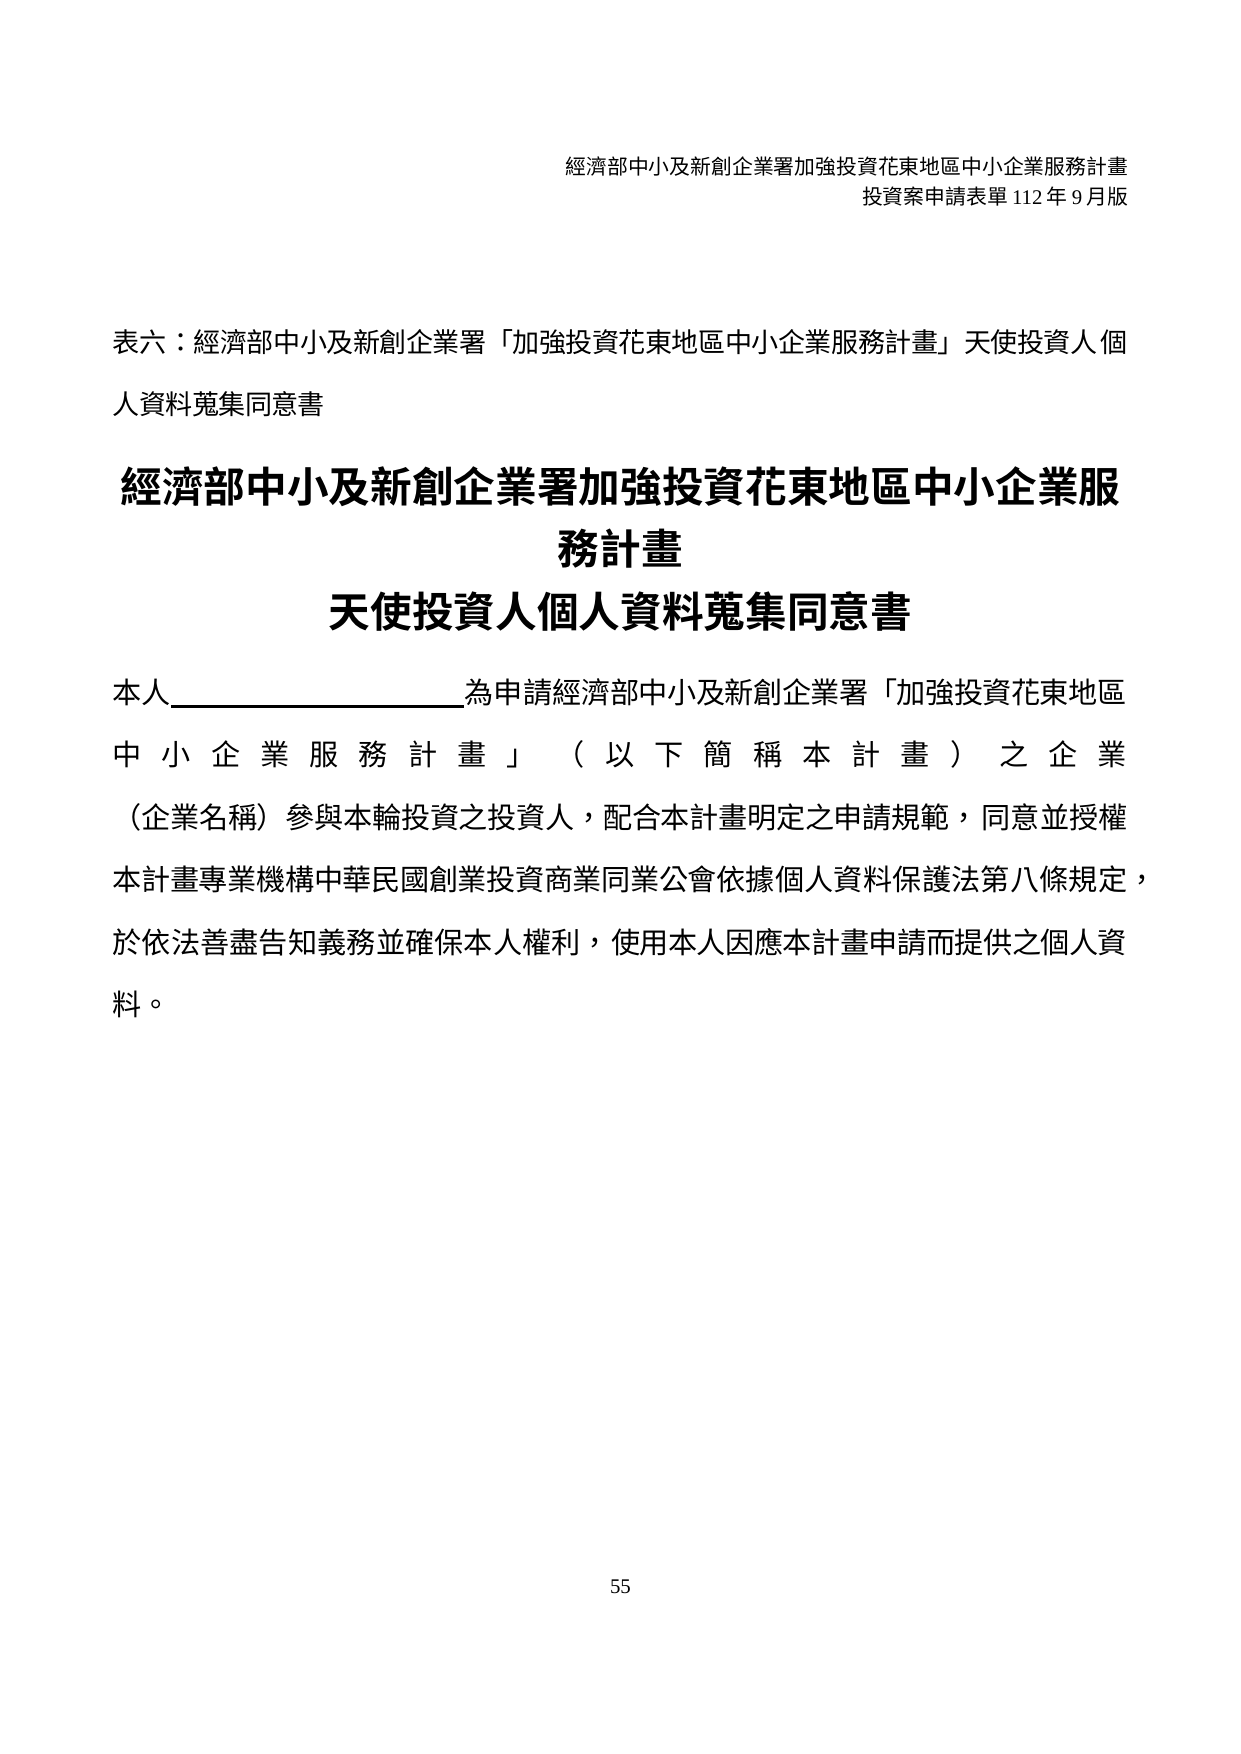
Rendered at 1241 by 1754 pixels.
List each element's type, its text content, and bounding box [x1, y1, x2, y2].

text 天使投資人個人資料蒐集同意書 [112, 567, 1128, 630]
text 經濟部中小及新創企業署加強投資花東地區中小企業服務計畫 [112, 442, 1128, 567]
subtitle 表六：經濟部中小及新創企業署「加強投資花東地區中小企業服務計畫」天使投資人個人資料蒐集同意書 [112, 299, 1128, 424]
text 本人 為申請經濟部中小及新創企業署「加強投資花東地區中小企業服務計畫」（以下簡稱本計畫）之企業 （企業名稱）參與本輪投資之投資人，配合本計畫明定之申請規範，同意並授權本計畫專業機構中華民國創業投資商業同業公會依據個人資料保護法第八條規定，於依法善盡告知義務並確保本人權利，使用本人因應本計畫申請而提供之個人資料。 [112, 649, 1128, 1024]
